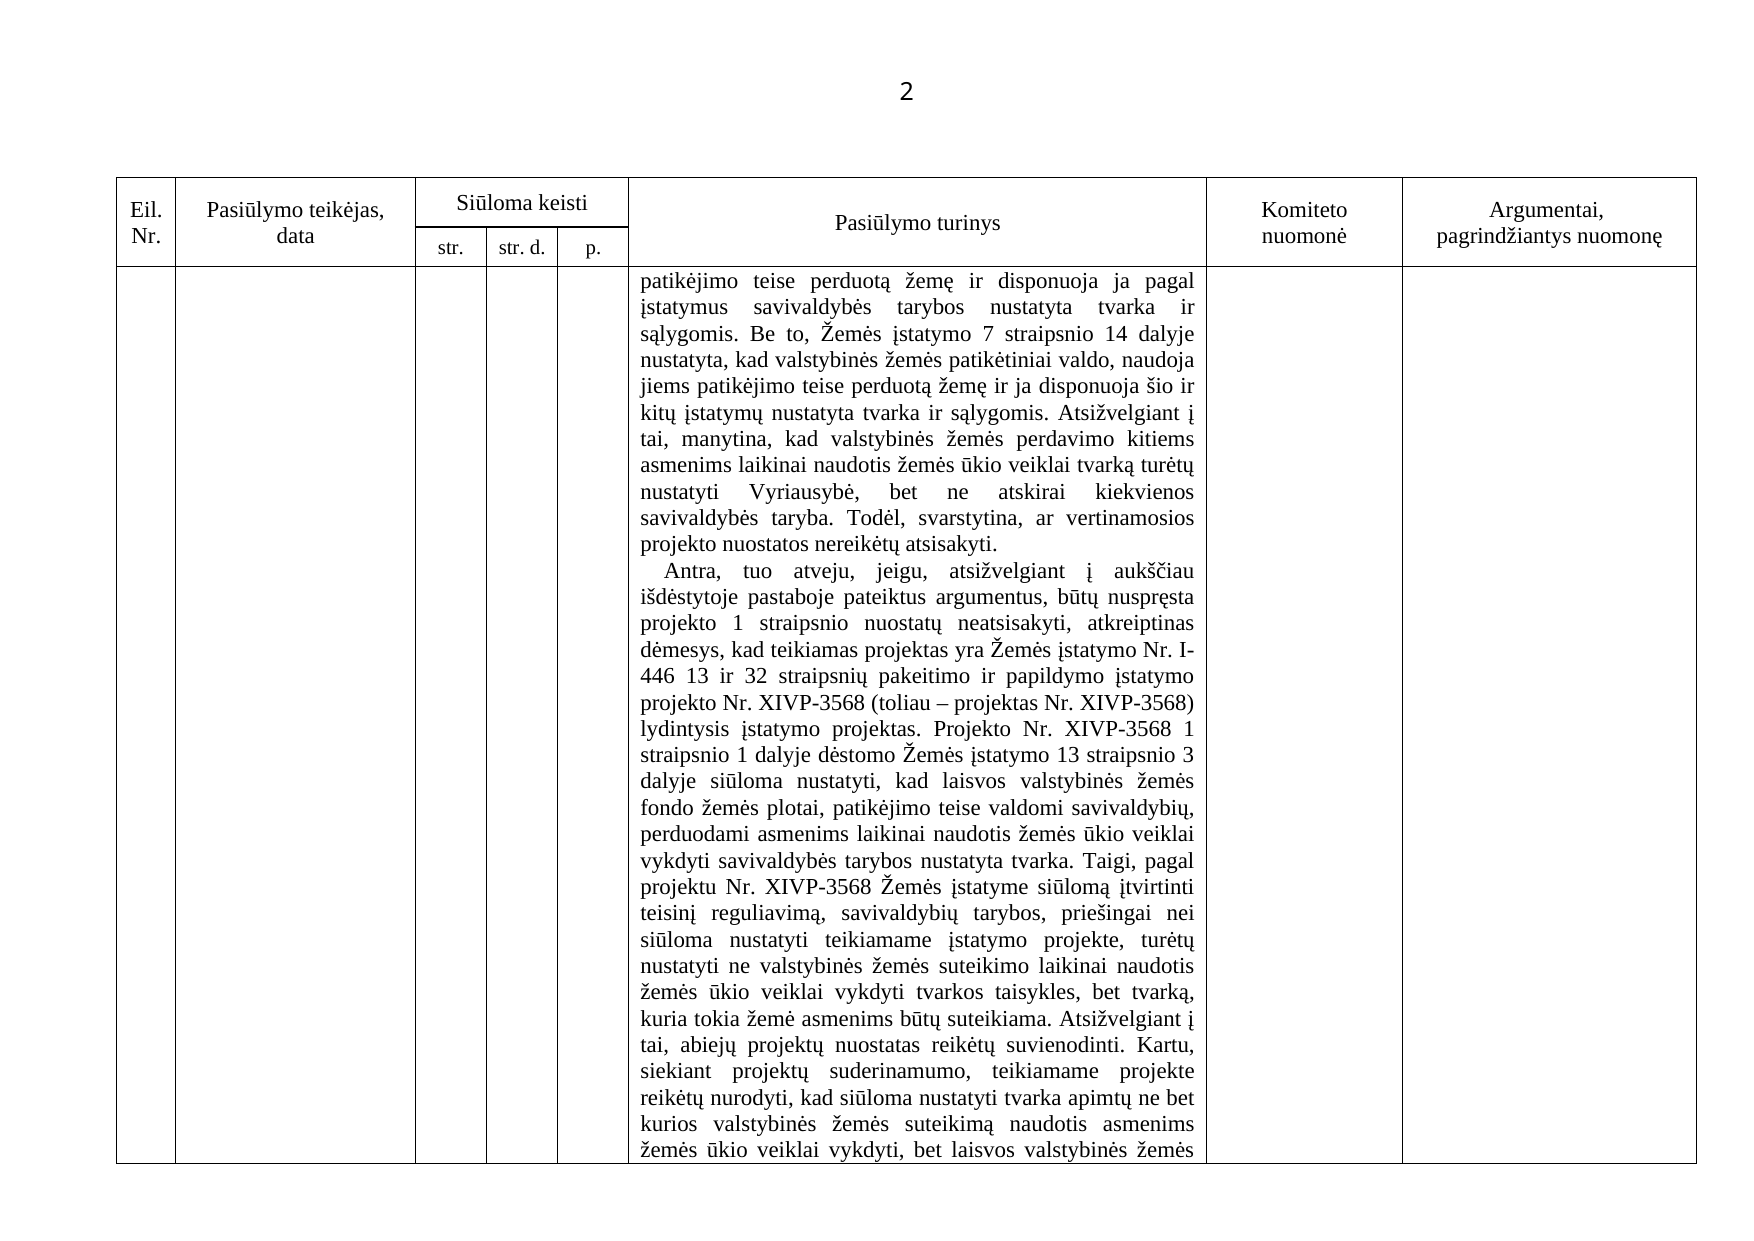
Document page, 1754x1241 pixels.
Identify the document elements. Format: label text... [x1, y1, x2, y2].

table_cell [1207, 267, 1402, 1163]
table_cell [416, 267, 486, 1163]
table_cell str. d. [487, 228, 557, 266]
table_header Pasiūlymo teikėjas, data [176, 178, 415, 266]
table_cell [117, 267, 175, 1163]
table_cell [487, 267, 557, 1163]
table_header Eil. Nr. [117, 178, 175, 266]
table_cell p. [558, 228, 628, 266]
table_cell patikėjimo teise perduotą žemę ir disponuoja ja pagal įstatymus savivaldybės tarybos nustatyta tvarka ir sąlygomis. Be to, Žemės įstatymo 7 straipsnio 14 dalyje nustatyta, kad valstybinės žemės patikėtiniai valdo, naudoja jiems patikėjimo teise perduotą žemę ir ja disponuoja šio ir kitų įstatymų nustatyta tvarka ir sąlygomis. Atsižvelgiant į tai, manytina, kad valstybinės žemės perdavimo kitiems asmenims laikinai naudotis žemės ūkio veiklai tvarką turėtų nustatyti Vyriausybė, bet ne atskirai kiekvienos savivaldybės taryba. Todėl, svarstytina, ar vertinamosios projekto nuostatos nereikėtų atsisakyti. Antra, tuo atveju, jeigu, atsižvelgiant į aukščiau išdėstytoje pastaboje pateiktus argumentus, būtų nuspręsta projekto 1 straipsnio nuostatų neatsisakyti, atkreiptinas dėmesys, kad teikiamas projektas yra Žemės įstatymo Nr. I-446 13 ir 32 straipsnių pakeitimo ir papildymo įstatymo projekto Nr. XIVP-3568 (toliau – projektas Nr. XIVP-3568) lydintysis įstatymo projektas. Projekto Nr. XIVP-3568 1 straipsnio 1 dalyje dėstomo Žemės įstatymo 13 straipsnio 3 dalyje siūloma nustatyti, kad laisvos valstybinės žemės fondo žemės plotai, patikėjimo teise valdomi savivaldybių, perduodami asmenims laikinai naudotis žemės ūkio veiklai vykdyti savivaldybės tarybos nustatyta tvarka. Taigi, pagal projektu Nr. XIVP-3568 Žemės įstatyme siūlomą įtvirtinti teisinį reguliavimą, savivaldybių tarybos, priešingai nei siūloma nustatyti teikiamame įstatymo projekte, turėtų nustatyti ne valstybinės žemės suteikimo laikinai naudotis žemės ūkio veiklai vykdyti tvarkos taisykles, bet tvarką, kuria tokia žemė asmenims būtų suteikiama. Atsižvelgiant į tai, abiejų projektų nuostatas reikėtų suvienodinti. Kartu, siekiant projektų suderinamumo, teikiamame projekte reikėtų nurodyti, kad siūloma nustatyti tvarka apimtų ne bet kurios valstybinės žemės suteikimą naudotis asmenims žemės ūkio veiklai vykdyti, bet laisvos valstybinės žemės [629, 267, 1206, 1163]
table_header Pasiūlymo turinys [629, 178, 1206, 266]
table_cell [176, 267, 415, 1163]
table_header Siūloma keisti [416, 178, 628, 226]
table_cell [558, 267, 628, 1163]
table_cell str. [416, 228, 486, 266]
table_header Argumentai, pagrindžiantys nuomonę [1403, 178, 1696, 266]
table_header Komiteto nuomonė [1207, 178, 1402, 266]
table_cell [1403, 267, 1696, 1163]
